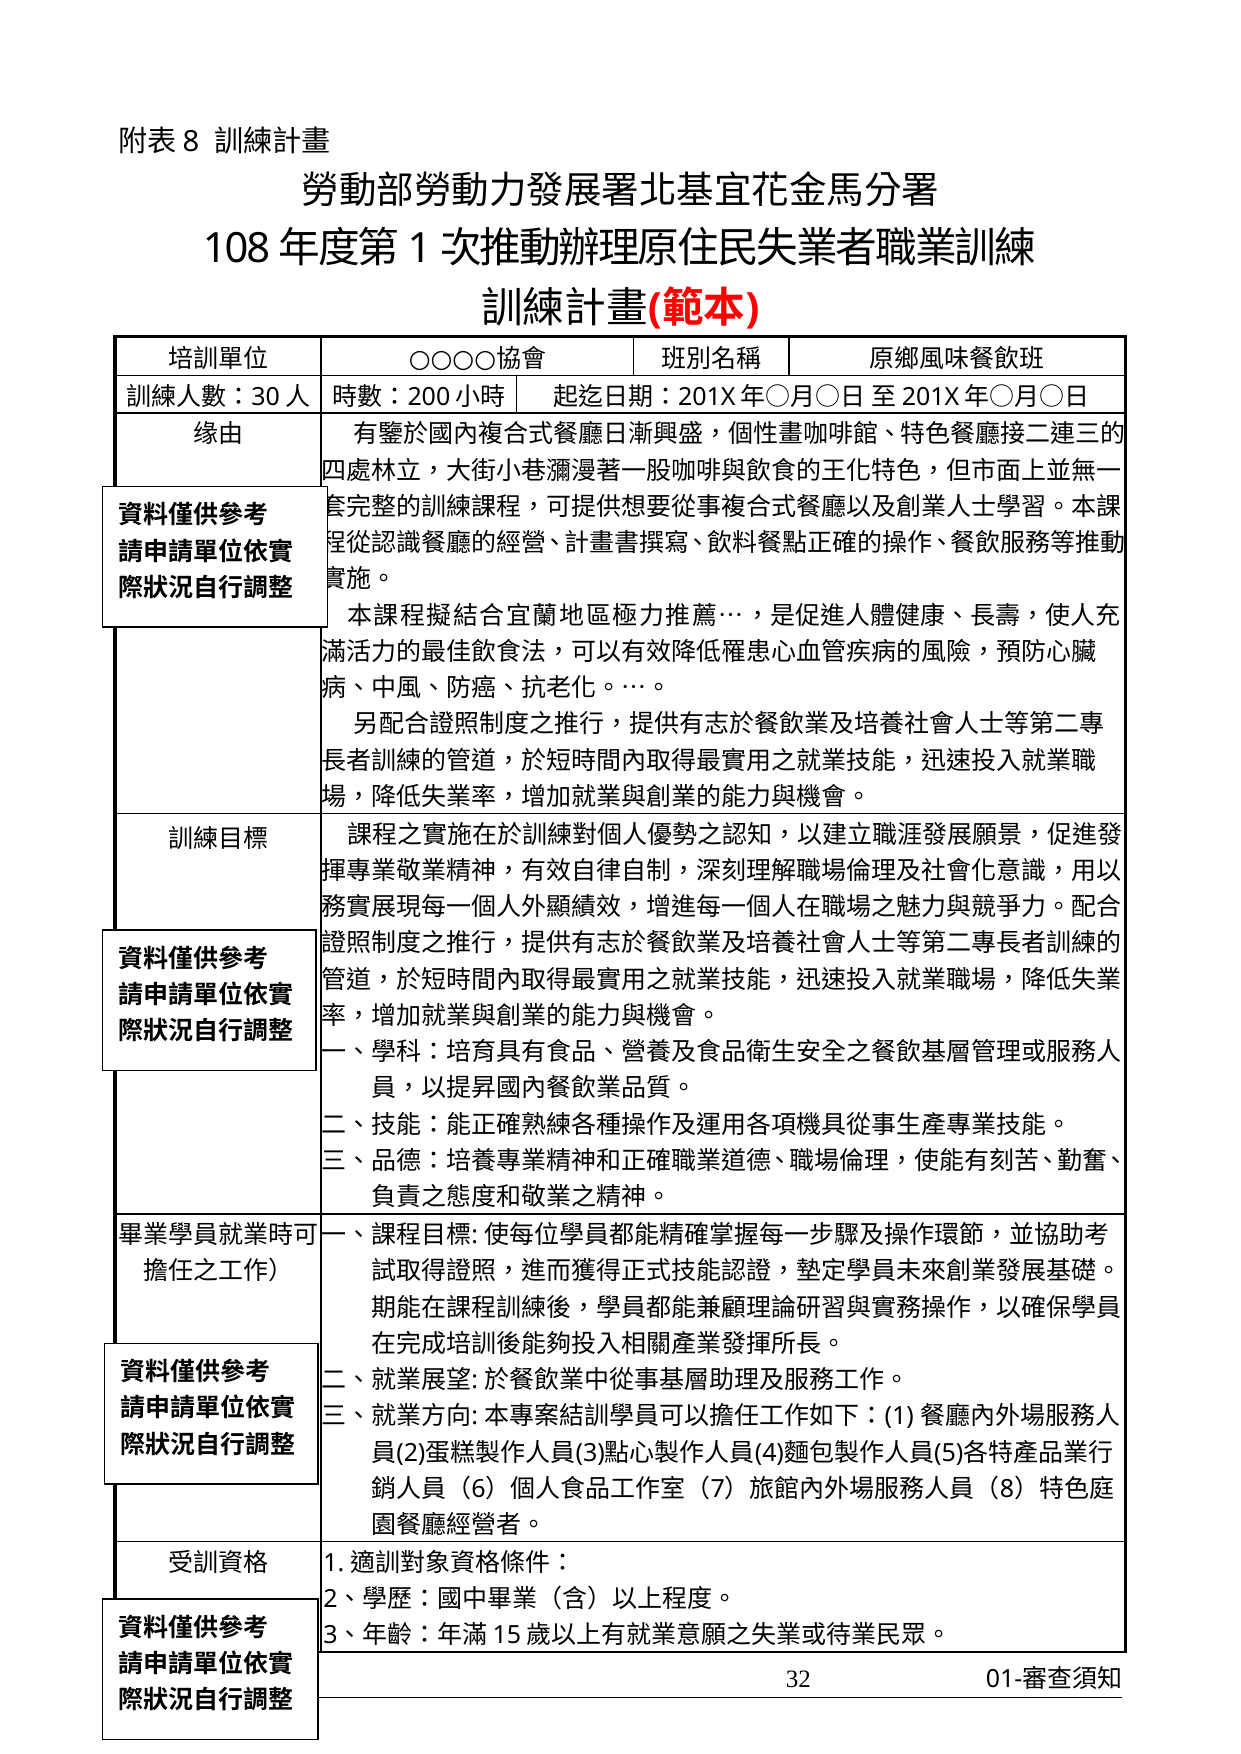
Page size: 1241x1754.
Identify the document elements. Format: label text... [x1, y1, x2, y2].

table_cell 訓練人數：30人 [117, 376, 320, 412]
table_header ○○○○協會 [322, 338, 633, 374]
table_cell 缘由 [103, 487, 327, 626]
table_cell 訓練目標 [103, 931, 315, 1070]
table_cell 課程目標: 使每位學員都能精確掌握每一步驟及操作環節，並協助考試取得證照，進而獲得正式技能認證，墊定學員未來創業發展基礎。期能在課程訓練後，學員都能兼顧理論研習與實務操作，以確保學員在完成培訓後能夠投入相關產業發揮所長。 就業展望: 於餐飲業中從事基層助理及服務工作。 就業方向: 本專案結訓學員可以擔任工作如下：(1) 餐廳內外場服務人員(2)蛋糕製作人員(3)點心製作人員(4)麵包製作人員(5)各特產品業行銷人員（6）個人食品工作室（7）旅館內外場服務人員（8）特色庭園餐廳經營者。 [322, 1215, 1124, 1541]
text 訓練計畫(範本) [118, 274, 1122, 335]
table_cell 時數：200小時 [322, 376, 516, 412]
table_header 原鄉風味餐飲班 [790, 338, 1124, 374]
table_cell 缘由 [117, 628, 320, 813]
text 勞動部勞動力發展署北基宜花金馬分署 [118, 160, 1122, 214]
table_header 培訓單位 [117, 338, 320, 374]
table_cell 畢業學員就業時可擔任之工作） [117, 1215, 320, 1541]
table_cell 受訓資格 [103, 1600, 317, 1739]
subtitle 附表8 訓練計畫 [118, 118, 1122, 160]
table_cell 受訓資格 [117, 1542, 320, 1651]
table_cell 1. 適訓對象資格條件： 2、學歷：國中畢業（含）以上程度。 3、年齡：年滿15歲以上有就業意願之失業或待業民眾。 [322, 1542, 1124, 1651]
text 108年度第1次推動辦理原住民失業者職業訓練 [118, 214, 1122, 274]
table_cell 課程之實施在於訓練對個人優勢之認知，以建立職涯發展願景，促進發揮專業敬業精神，有效自律自制，深刻理解職場倫理及社會化意識，用以務實展現每一個人外顯績效，增進每一個人在職場之魅力與競爭力。配合證照制度之推行，提供有志於餐飲業及培養社會人士等第二專長者訓練的管道，於短時間內取得最實用之就業技能，迅速投入就業職場，降低失業率，增加就業與創業的能力與機會。 學科：培育具有食品、營養及食品衛生安全之餐飲基層管理或服務人員，以提昇國內餐飲業品質。 技能：能正確熟練各種操作及運用各項機具從事生產專業技能。 品德：培養專業精神和正確職業道德、職場倫理，使能有刻苦、勤奮、負責之態度和敬業之精神。 [322, 814, 1124, 1213]
table_header 班別名稱 [634, 338, 788, 374]
table_cell 訓練目標 [117, 814, 320, 1213]
table_cell 起迄日期：201X年○月○日 至 201X年○月○日 [517, 376, 1124, 412]
table_cell 有鑒於國內複合式餐廳日漸興盛，個性畫咖啡館、特色餐廳接二連三的四處林立，大街小巷瀰漫著一股咖啡與飲食的王化特色，但市面上並無一套完整的訓練課程，可提供想要從事複合式餐廳以及創業人士學習。本課程從認識餐廳的經營、計畫書撰寫、飲料餐點正確的操作、餐飲服務等推動實施。 本課程擬結合宜蘭地區極力推薦…，是促進人體健康、長壽，使人充滿活力的最佳飲食法，可以有效降低罹患心血管疾病的風險，預防心臟病、中風、防癌、抗老化。…。 另配合證照制度之推行，提供有志於餐飲業及培養社會人士等第二專長者訓練的管道，於短時間內取得最實用之就業技能，迅速投入就業職場，降低失業率，增加就業與創業的能力與機會。 [322, 414, 1124, 813]
table_cell 缘由 [117, 414, 320, 486]
table_cell 畢業學員就業時可擔任之工作） [105, 1344, 317, 1483]
